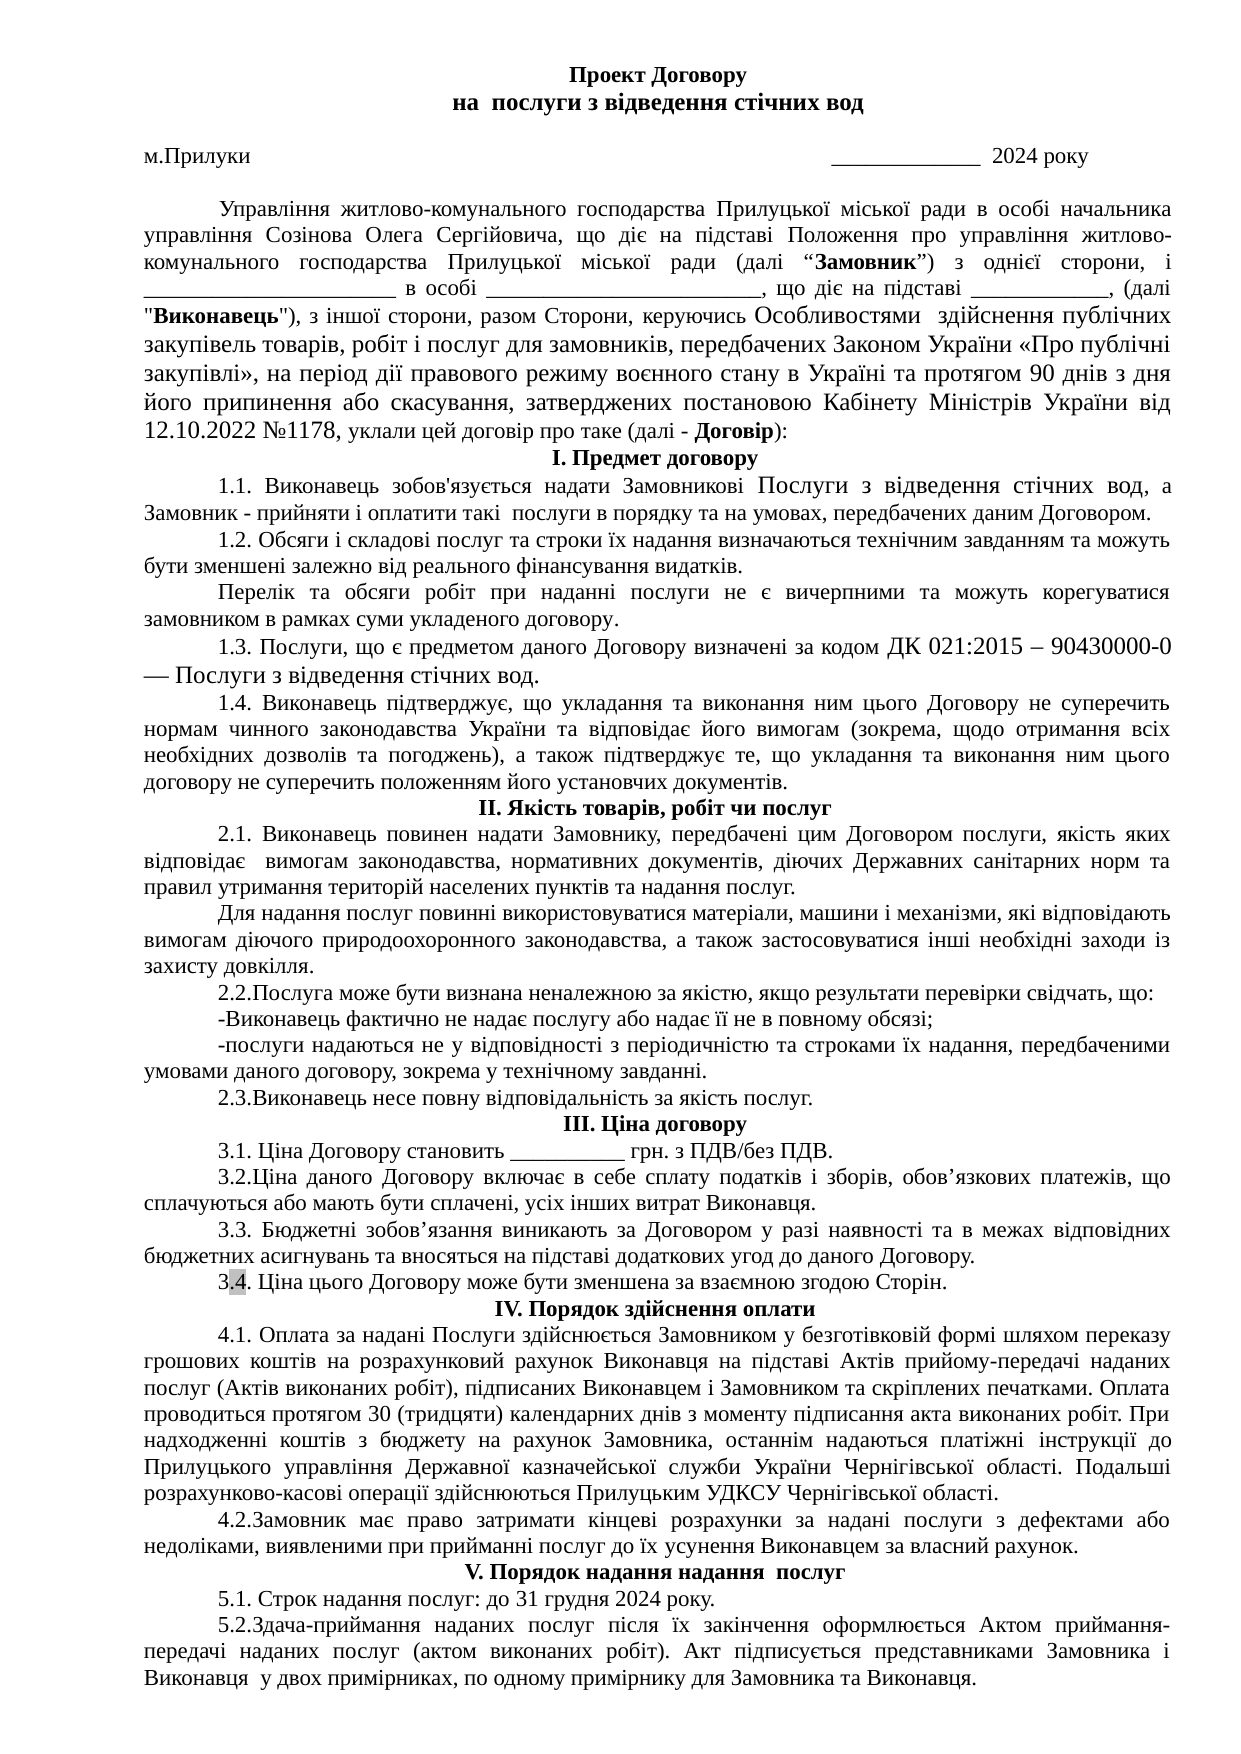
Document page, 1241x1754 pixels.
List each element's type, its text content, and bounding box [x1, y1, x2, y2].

text 1.1. Виконавець зобов'язується надати Замовникові Послуги з відведення стічних вод, а Замовник - прийняти і оплатити такі послуги в порядку та на умовах, передбачених даним Договором. [144, 471, 1172, 526]
text 5.1. Строк надання послуг: до 31 грудня 2024 року. [144, 1585, 1172, 1611]
text Проект Договору [144, 61, 1172, 87]
text IV. Порядок здійснення оплати [144, 1295, 1172, 1321]
text 4.1. Оплата за надані Послуги здійснюється Замовником у безготівковій формі шляхом переказу грошових коштів на розрахунковий рахунок Виконавця на підставі Актів прийому-передачі наданих послуг (Актів виконаних робіт), підписаних Виконавцем і Замовником та скріплених печатками. Оплата проводиться протягом 30 (тридцяти) календарних днів з моменту підписання акта виконаних робіт. При надходженні коштів з бюджету на рахунок Замовника, останнім надаються платіжні інструкції до Прилуцького управління Державної казначейської служби України Чернігівської області. Подальші розрахунково-касові операції здійснюються Прилуцьким УДКСУ Чернігівської області. [144, 1321, 1172, 1506]
text 4.2.Замовник має право затримати кінцеві розрахунки за надані послуги з дефектами або недоліками, виявленими при прийманні послуг до їх усунення Виконавцем за власний рахунок. [144, 1506, 1172, 1558]
text I. Предмет договору [144, 444, 1172, 471]
text III. Ціна договору [144, 1110, 1172, 1137]
text 1.4. Виконавець підтверджує, що укладання та виконання ним цього Договору не суперечить нормам чинного законодавства України та відповідає його вимогам (зокрема, щодо отримання всіх необхідних дозволів та погоджень), а також підтверджує те, що укладання та виконання ним цього договору не суперечить положенням його установчих документів. [144, 689, 1172, 794]
text Для надання послуг повинні використовуватися матеріали, машини і механізми, які відповідають вимогам діючого природоохоронного законодавства, а також застосовуватися інші необхідні заходи із захисту довкілля. [144, 899, 1172, 978]
text 3.2.Ціна даного Договору включає в себе сплату податків і зборів, обов’язкових платежів, що сплачуються або мають бути сплачені, усіх інших витрат Виконавця. [144, 1163, 1172, 1216]
text 1.2. Обсяги і складові послуг та строки їх надання визначаються технічним завданням та можуть бути зменшені залежно від реального фінансування видатків. [144, 526, 1172, 578]
text -Виконавець фактично не надає послугу або надає її не в повному обсязі; [144, 1005, 1172, 1031]
text II. Якість товарів, робіт чи послуг [144, 794, 1172, 820]
text м.Прилуки _____________ 2024 року [144, 142, 1172, 169]
text на послуги з відведення стічних вод [144, 87, 1172, 116]
text 2.1. Виконавець повинен надати Замовнику, передбачені цим Договором послуги, якість яких відповідає вимогам законодавства, нормативних документів, діючих Державних санітарних норм та правил утримання територій населених пунктів та надання послуг. [144, 820, 1172, 899]
text 2.3.Виконавець несе повну відповідальність за якість послуг. [144, 1084, 1172, 1110]
text V. Порядок надання надання послуг [144, 1558, 1172, 1585]
text 3.4. Ціна цього Договору може бути зменшена за взаємною згодою Сторін. [144, 1268, 1172, 1295]
text 1.3. Послуги, що є предметом даного Договору визначені за кодом ДК 021:2015 – 90430000-0 — Послуги з відведення стічних вод. [144, 631, 1172, 689]
text Перелік та обсяги робіт при наданні послуги не є вичерпними та можуть корегуватися замовником в рамках суми укладеного договору. [144, 578, 1172, 631]
text -послуги надаються не у відповідності з періодичністю та строками їх надання, передбаченими умовами даного договору, зокрема у технічному завданні. [144, 1031, 1172, 1084]
text 2.2.Послуга може бути визнана неналежною за якістю, якщо результати перевірки свідчать, що: [144, 978, 1172, 1005]
text 5.2.Здача-приймання наданих послуг після їх закінчення оформлюється Актом приймання-передачі наданих послуг (актом виконаних робіт). Акт підписується представниками Замовника і Виконавця у двох примірниках, по одному примірнику для Замовника та Виконавця. [144, 1611, 1172, 1690]
text 3.1. Ціна Договору становить __________ грн. з ПДВ/без ПДВ. [144, 1137, 1172, 1163]
text Управління житлово-комунального господарства Прилуцької міської ради в особі начальника управління Созінова Олега Сергійовича, що діє на підставі Положення про управління житлово-комунального господарства Прилуцької міської ради (далі “Замовник”) з однієї сторони, і ______________________ в особі ________________________, що діє на підставі ____________, (далі "Виконавець"), з іншої сторони, разом Сторони, керуючись Особливостями здійснення публічних закупівель товарів, робіт і послуг для замовників, передбачених Законом України «Про публічні закупівлі», на період дії правового режиму воєнного стану в Україні та протягом 90 днів з дня його припинення або скасування, затверджених постановою Кабінету Міністрів України від 12.10.2022 №1178, уклали цей договір про таке (далі - Договір): [144, 195, 1172, 444]
text 3.3. Бюджетні зобов’язання виникають за Договором у разі наявності та в межах відповідних бюджетних асигнувань та вносяться на підставі додаткових угод до даного Договору. [144, 1216, 1172, 1268]
